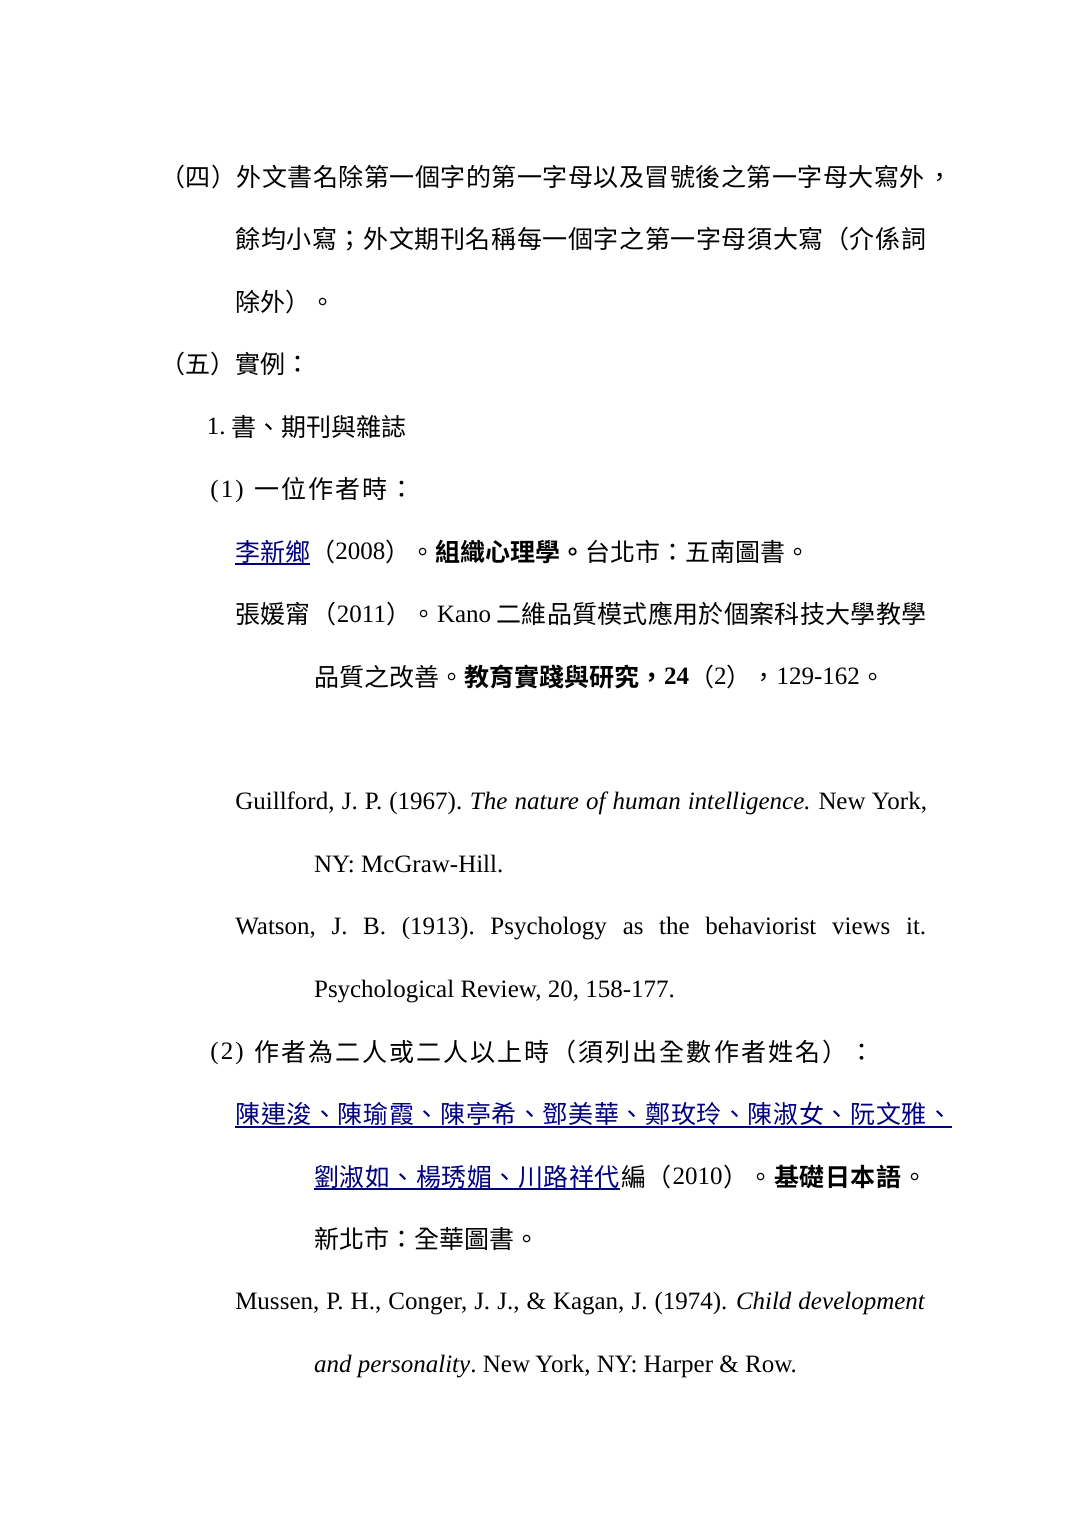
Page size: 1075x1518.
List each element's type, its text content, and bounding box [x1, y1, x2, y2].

text 陳連浚、陳瑜霞、陳亭希、鄧美華、鄭玫玲、陳淑女、阮文雅、劉淑如、楊琇媚、川路祥代編（2010）。基礎日本語。新北市：全華圖書。 [235, 1128, 927, 1259]
text 1. 書、期刊與雜誌 [207, 384, 927, 446]
text 李新鄉（2008）。組織心理學。台北市：五南圖書。 [235, 509, 927, 571]
text 陳連浚、陳瑜霞、陳亭希、鄧美華、鄭玫玲、陳淑女、阮文雅、劉淑如、楊琇媚、川路祥代編（2010）。基礎日本語。新北市：全華圖書。 [235, 1071, 927, 1126]
text (1) 一位作者時： [210, 446, 927, 509]
text Watson, J. B. (1913). Psychology as the behaviorist views it. Psychological Review, 20, 158-177. [235, 884, 927, 1009]
text Mussen, P. H., Conger, J. J., & Kagan, J. (1974). Child development and personality. New York, NY: Harper & Row. [235, 1259, 927, 1384]
text （五）實例： [160, 321, 927, 384]
text 張媛甯（2011）。Kano二維品質模式應用於個案科技大學教學品質之改善。教育實踐與研究，24（2），129-162。 [235, 571, 927, 696]
text (2) 作者為二人或二人以上時（須列出全數作者姓名）： [210, 1009, 927, 1071]
text Guillford, J. P. (1967). The nature of human intelligence. New York, NY: McGraw-Hill. [235, 759, 927, 884]
text （四）外文書名除第一個字的第一字母以及冒號後之第一字母大寫外，餘均小寫；外文期刊名稱每一個字之第一字母須大寫（介係詞除外）。 [160, 134, 927, 321]
